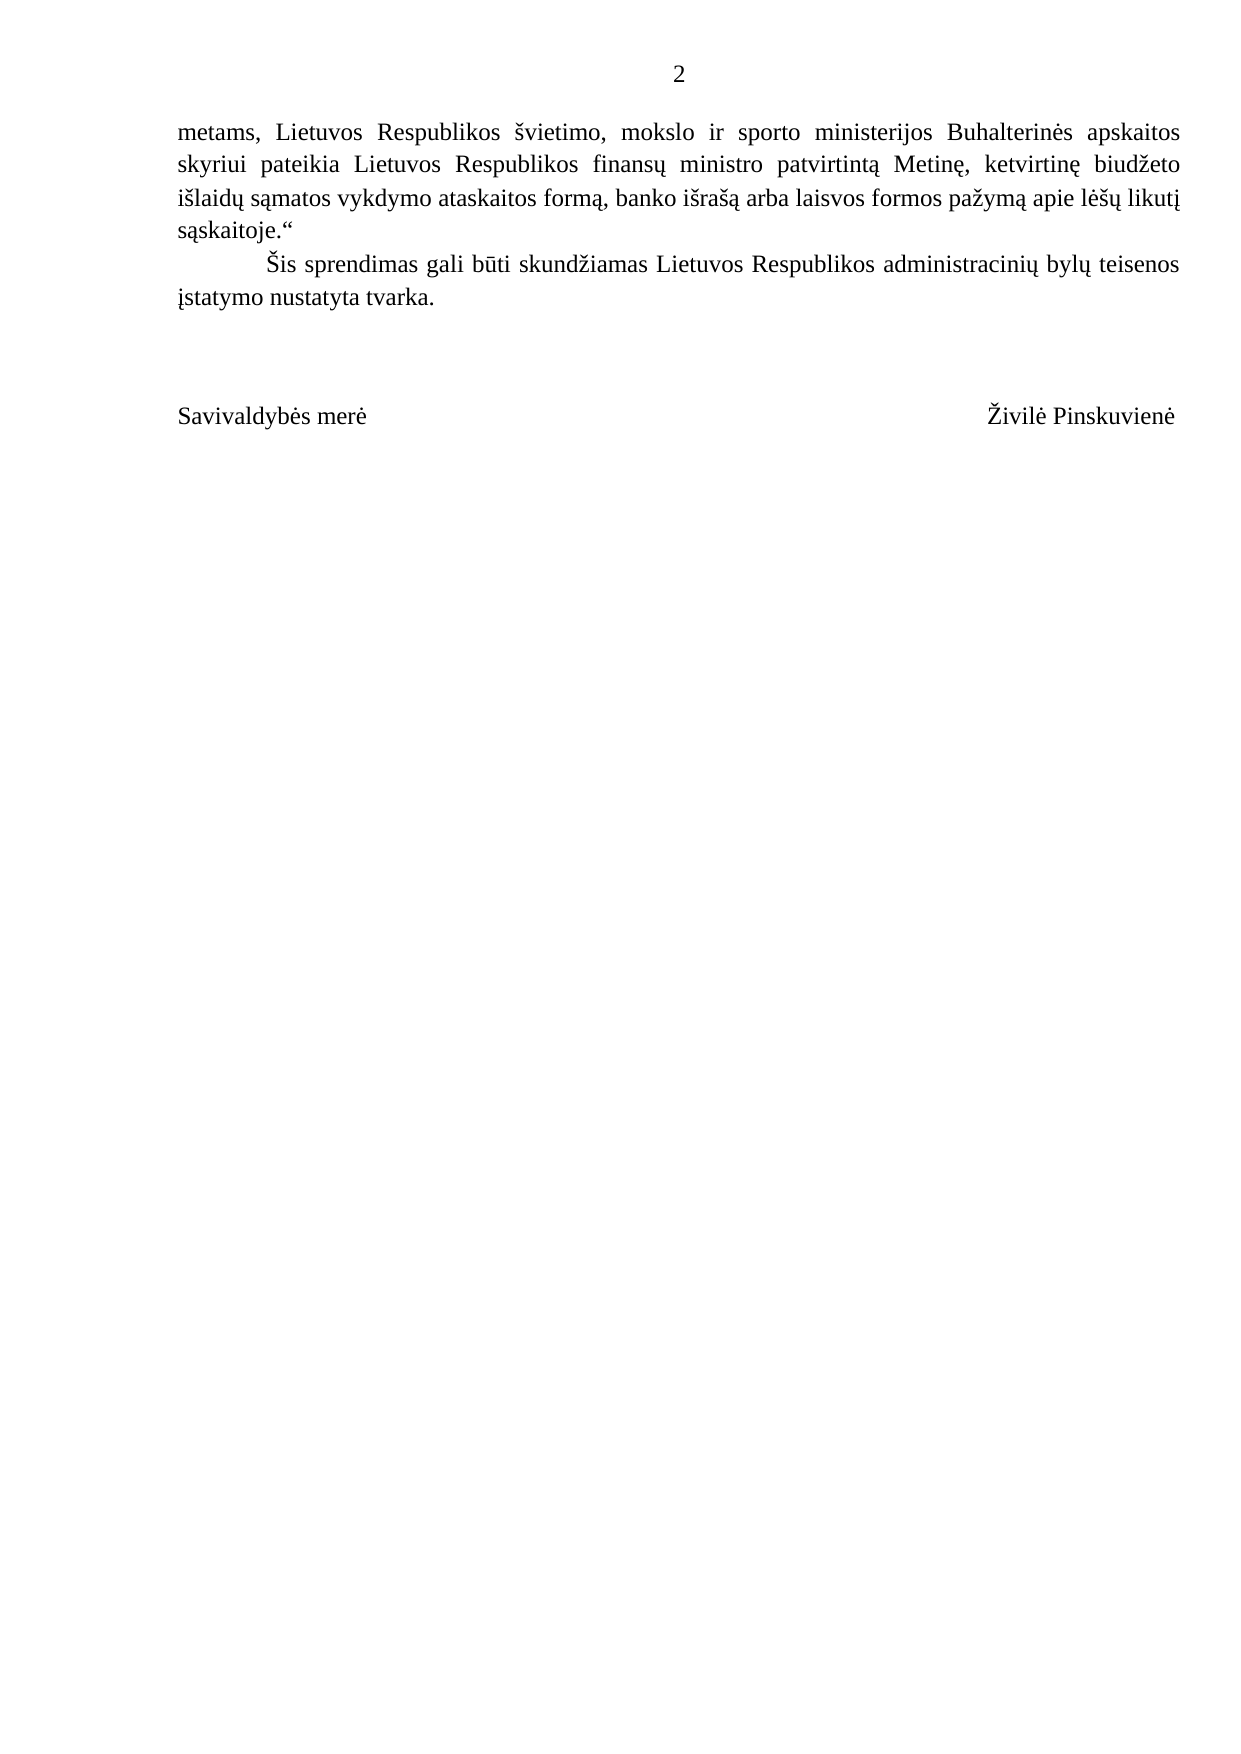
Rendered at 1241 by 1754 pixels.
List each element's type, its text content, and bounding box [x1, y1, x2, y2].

text Savivaldybės merė Živilė Pinskuvienė [177, 401, 1181, 430]
text metams, Lietuvos Respublikos švietimo, mokslo ir sporto ministerijos Buhalterinės apskaitos skyriui pateikia Lietuvos Respublikos finansų ministro patvirtintą Metinę, ketvirtinę biudžeto išlaidų sąmatos vykdymo ataskaitos formą, banko išrašą arba laisvos formos pažymą apie lėšų likutį sąskaitoje.“ [177, 117, 1181, 244]
text Šis sprendimas gali būti skundžiamas Lietuvos Respublikos administracinių bylų teisenos įstatymo nustatyta tvarka. [177, 249, 1181, 310]
